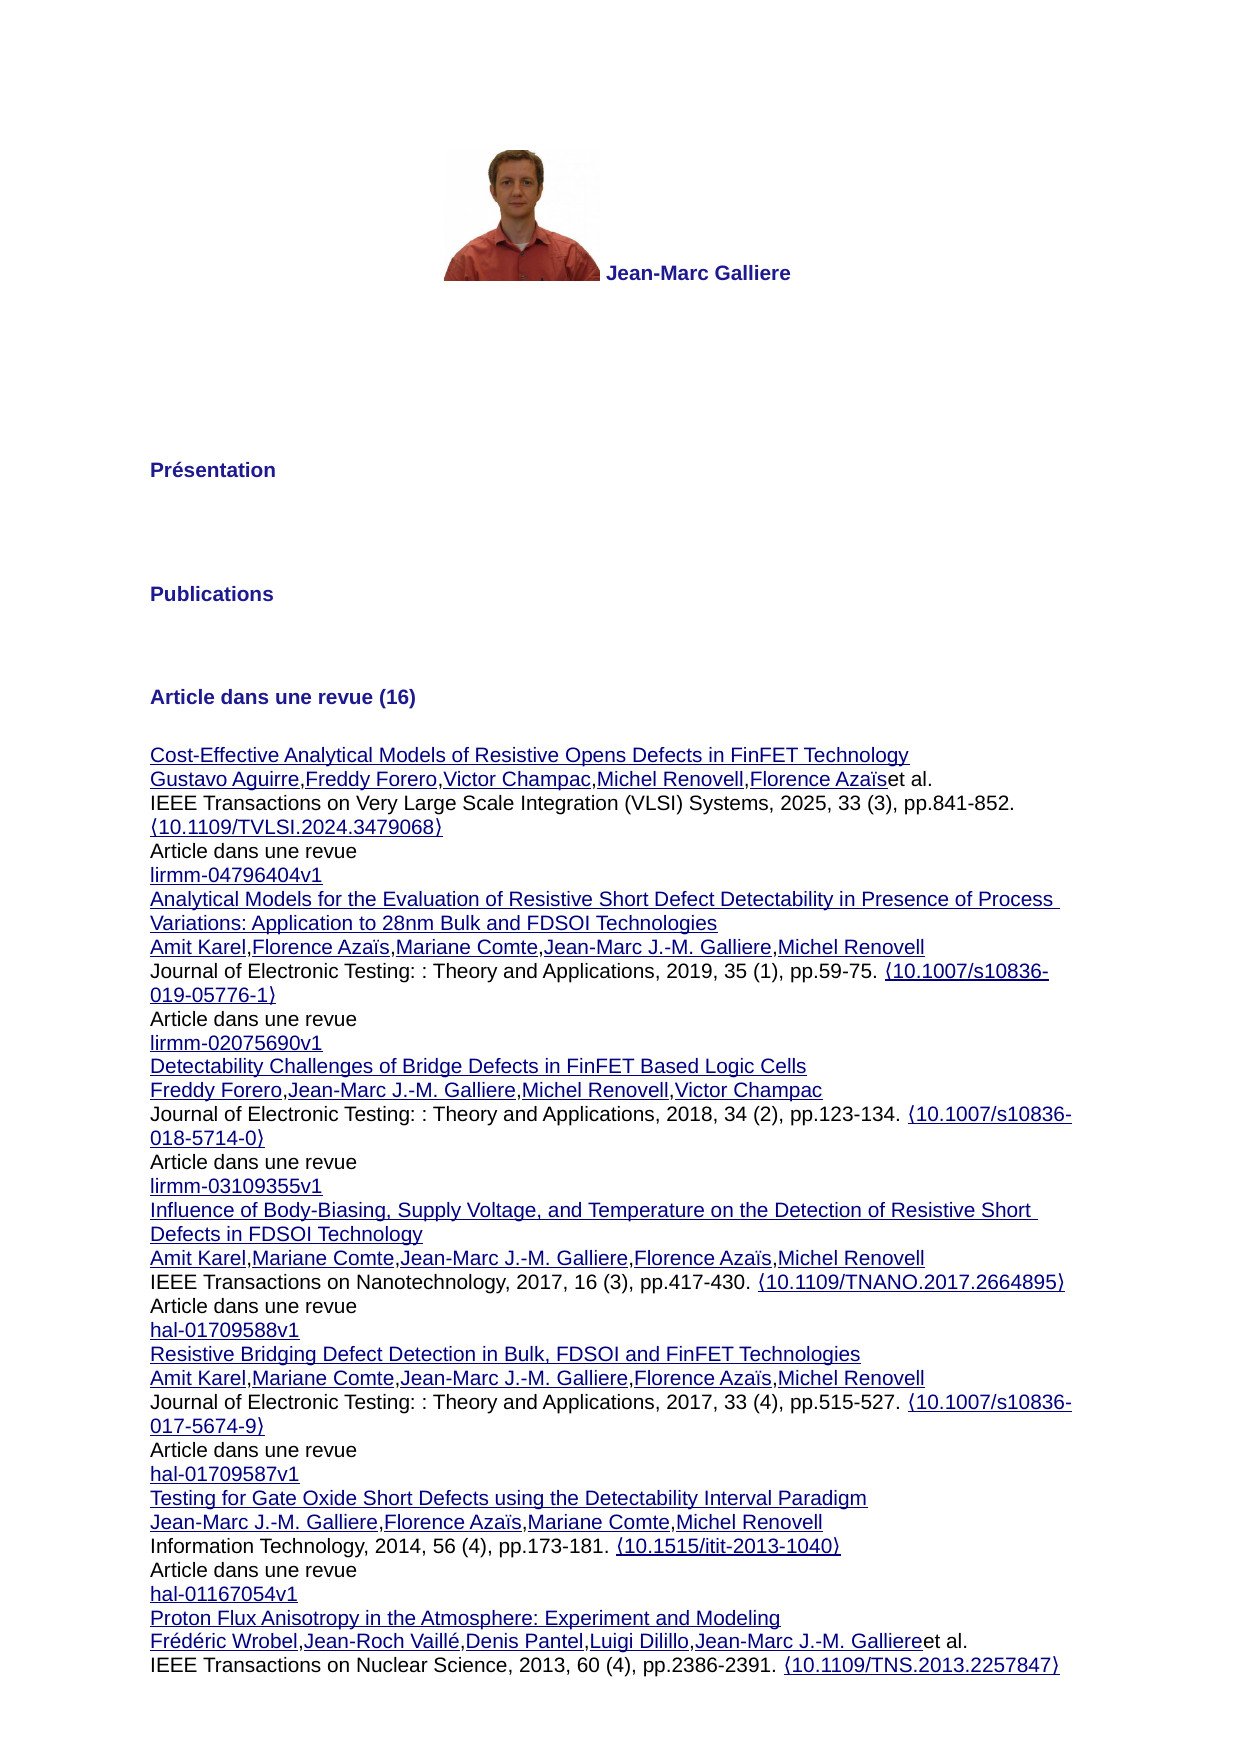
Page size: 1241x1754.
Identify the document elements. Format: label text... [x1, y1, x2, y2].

picture [443, 150, 600, 281]
table_cell Analytical Models for the Evaluation of Resistive Short Defect Detectability in Presence of Process Variations: Application to 28nm Bulk and FDSOI Technologies Amit Karel,Florence Azaïs,Mariane Comte,Jean-Marc J.-M. Galliere,Michel Renovell Journal of Electronic Testing: : Theory and Applications, 2019, 35 (1), pp.59-75. ⟨10.1007/s10836-019-05776-1⟩ Article dans une revue lirmm-02075690v1 [150, 887, 1090, 1054]
table_cell Influence of Body-Biasing, Supply Voltage, and Temperature on the Detection of Resistive Short Defects in FDSOI Technology Amit Karel,Mariane Comte,Jean-Marc J.-M. Galliere,Florence Azaïs,Michel Renovell IEEE Transactions on Nanotechnology, 2017, 16 (3), pp.417-430. ⟨10.1109/TNANO.2017.2664895⟩ Article dans une revue hal-01709588v1 [150, 1198, 1090, 1342]
table_cell Resistive Bridging Defect Detection in Bulk, FDSOI and FinFET Technologies Amit Karel,Mariane Comte,Jean-Marc J.-M. Galliere,Florence Azaïs,Michel Renovell Journal of Electronic Testing: : Theory and Applications, 2017, 33 (4), pp.515-527. ⟨10.1007/s10836-017-5674-9⟩ Article dans une revue hal-01709587v1 [150, 1342, 1090, 1486]
table_cell Testing for Gate Oxide Short Defects using the Detectability Interval Paradigm Jean-Marc J.-M. Galliere,Florence Azaïs,Mariane Comte,Michel Renovell Information Technology, 2014, 56 (4), pp.173-181. ⟨10.1515/itit-2013-1040⟩ Article dans une revue hal-01167054v1 [150, 1486, 1090, 1605]
table_header Cost-Effective Analytical Models of Resistive Opens Defects in FinFET Technology Gustavo Aguirre,Freddy Forero,Victor Champac,Michel Renovell,Florence Azaïset al. IEEE Transactions on Very Large Scale Integration (VLSI) Systems, 2025, 33 (3), pp.841-852. ⟨10.1109/TVLSI.2024.3479068⟩ Article dans une revue lirmm-04796404v1 [150, 743, 1090, 887]
table_cell Proton Flux Anisotropy in the Atmosphere: Experiment and Modeling Frédéric Wrobel,Jean-Roch Vaillé,Denis Pantel,Luigi Dilillo,Jean-Marc J.-M. Galliereet al. IEEE Transactions on Nuclear Science, 2013, 60 (4), pp.2386-2391. ⟨10.1109/TNS.2013.2257847⟩ [150, 1605, 1090, 1677]
table_cell Detectability Challenges of Bridge Defects in FinFET Based Logic Cells Freddy Forero,Jean-Marc J.-M. Galliere,Michel Renovell,Victor Champac Journal of Electronic Testing: : Theory and Applications, 2018, 34 (2), pp.123-134. ⟨10.1007/s10836-018-5714-0⟩ Article dans une revue lirmm-03109355v1 [150, 1054, 1090, 1198]
subtitle Article dans une revue (16) [150, 684, 1090, 708]
subtitle Publications [150, 581, 1090, 605]
subtitle Jean-Marc Galliere [150, 150, 1090, 284]
subtitle Présentation [150, 457, 1090, 481]
